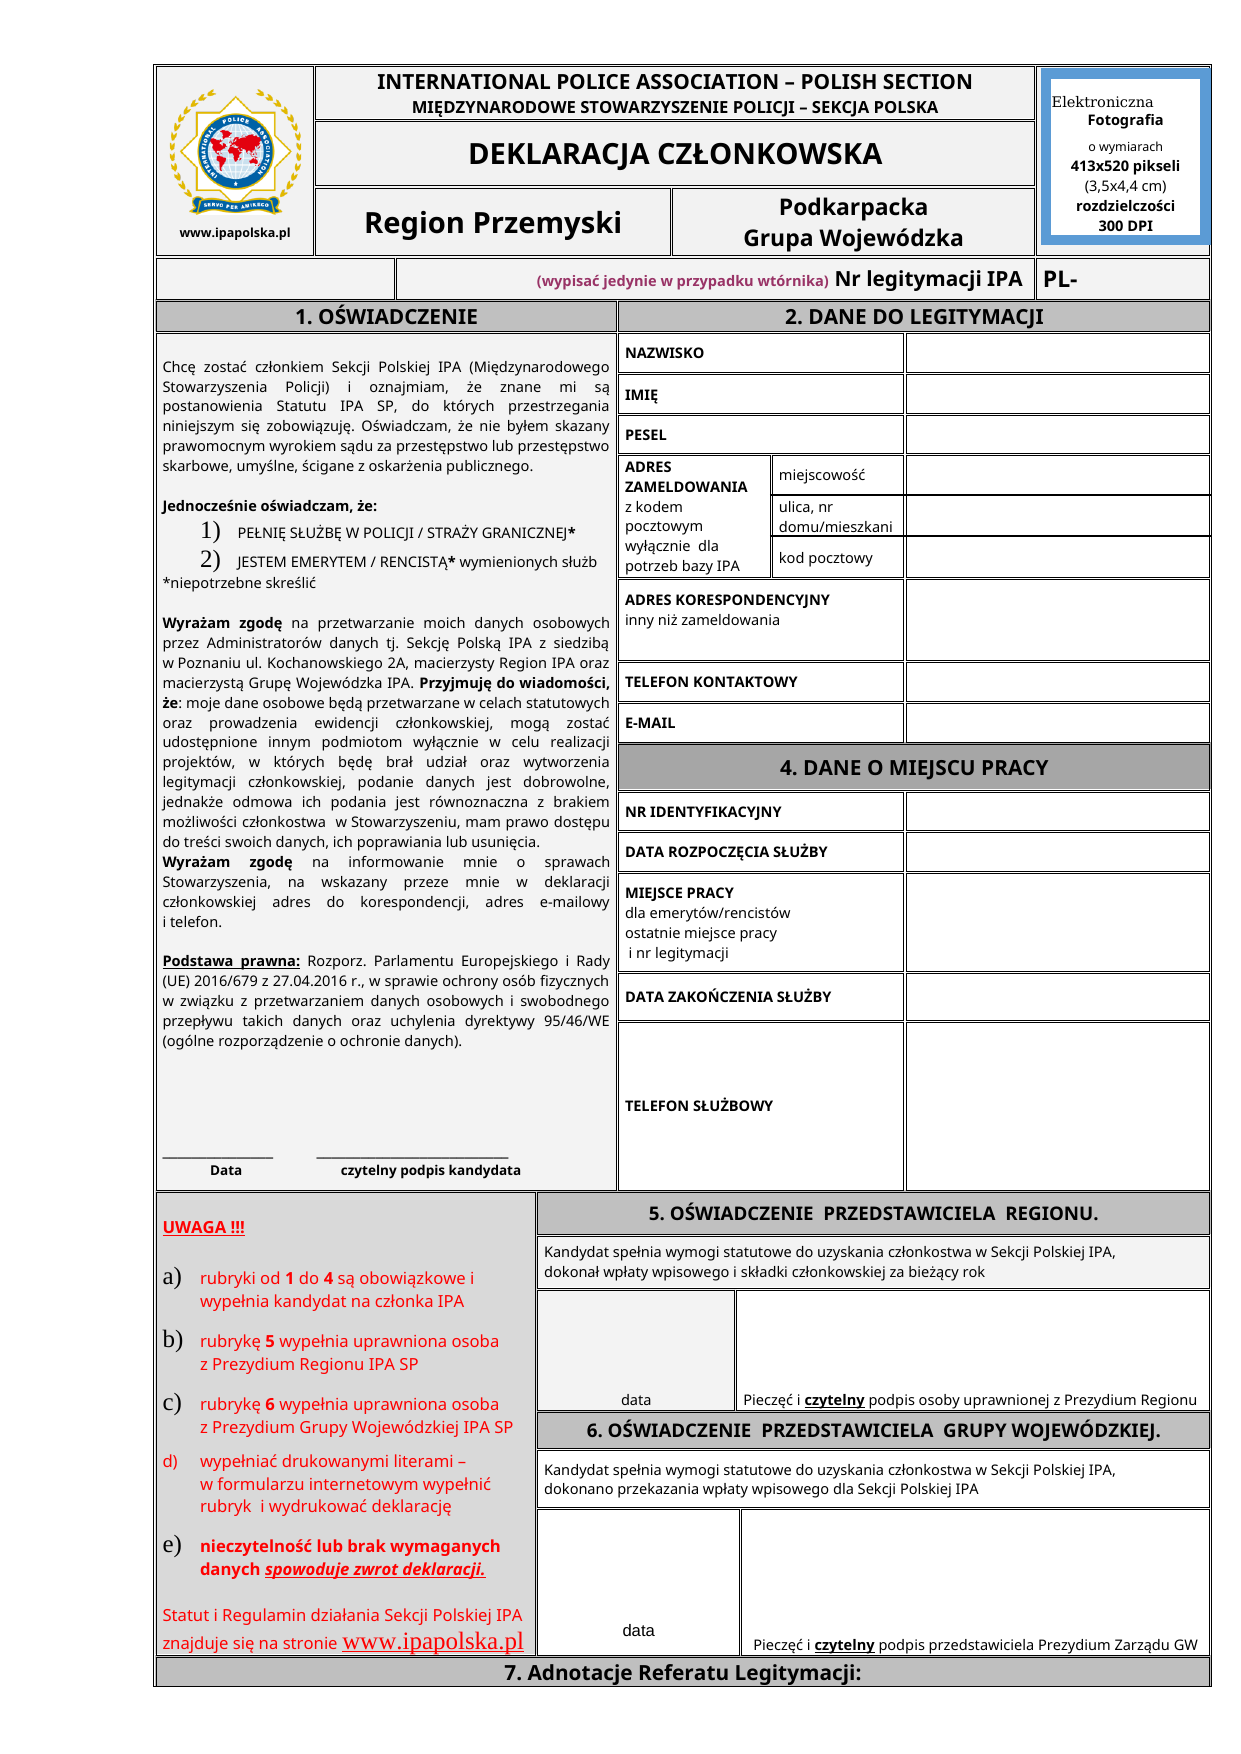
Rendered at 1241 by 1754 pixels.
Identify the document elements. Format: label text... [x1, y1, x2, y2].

table_cell Kandydat spełnia wymogi statutowe do uzyskania członkostwa w Sekcji Polskiej IPA, dokonano przekazania wpłaty wpisowego dla Sekcji Polskiej IPA [538, 1451, 1209, 1507]
table_cell [907, 663, 1209, 701]
table_cell [907, 580, 1209, 659]
table_cell [907, 416, 1209, 453]
table_cell ADRES ZAMELDOWANIA z kodem pocztowym wyłącznie dla potrzeb bazy IPA [619, 456, 770, 577]
table_cell [907, 833, 1209, 871]
table_cell Podkarpacka Grupa Wojewódzka [673, 189, 1034, 255]
table_cell 1. OŚWIADCZENIE [157, 302, 616, 331]
table_cell UWAGA !!! rubryki od 1 do 4 są obowiązkowe i wypełnia kandydat na członka IPA rubrykę 5 wypełnia uprawniona osoba z Prezydium Regionu IPA SP rubrykę 6 wypełnia uprawniona osoba z Prezydium Grupy Wojewódzkiej IPA SP wypełniać drukowanymi literami – w formularzu internetowym wypełnić rubryk i wydrukować deklarację nieczytelność lub brak wymaganych danych spowoduje zwrot deklaracji. Statut i Regulamin działania Sekcji Polskiej IPA znajduje się na stronie www.ipapolska.pl [157, 1193, 535, 1654]
table_header INTERNATIONAL POLICE ASSOCIATION – POLISH SECTION MIĘDZYNARODOWE STOWARZYSZENIE POLICJI – SEKCJA POLSKA [316, 67, 1034, 118]
table_cell DEKLARACJA CZŁONKOWSKA [316, 122, 1034, 185]
table_cell ADRES KORESPONDENCYJNY inny niż zameldowania [619, 580, 903, 659]
table_cell [157, 259, 394, 299]
table_cell [907, 537, 1209, 577]
table_cell data [538, 1510, 739, 1654]
table_cell (wypisać jedynie w przypadku wtórnika) Nr legitymacji IPA [397, 259, 1034, 299]
table_cell Pieczęć i czytelny podpis osoby uprawnionej z Prezydium Regionu [737, 1291, 1209, 1410]
table_cell [907, 704, 1209, 742]
table_cell [907, 496, 1209, 535]
table_cell PL- [1037, 259, 1209, 299]
table_cell [907, 456, 1209, 494]
table_cell MIEJSCE PRACY dla emerytów/rencistów ostatnie miejsce pracy i nr legitymacji [619, 874, 903, 971]
table_cell ulica, nr domu/mieszkania [773, 496, 903, 535]
table_cell IMIĘ [619, 375, 903, 413]
table_cell PESEL [619, 416, 903, 453]
table_cell [907, 793, 1209, 830]
table_cell Pieczęć i czytelny podpis przedstawiciela Prezydium Zarządu GW [742, 1510, 1209, 1654]
table_cell 4. DANE O MIEJSCU PRACY [619, 745, 1209, 789]
table_cell TELEFON SŁUŻBOWY [619, 1023, 903, 1190]
table_cell NAZWISKO [619, 334, 903, 372]
table_cell DATA ZAKOŃCZENIA SŁUŻBY [619, 974, 903, 1019]
table_cell [907, 874, 1209, 971]
table_cell 5. OŚWIADCZENIE PRZEDSTAWICIELA REGIONU. [538, 1193, 1209, 1234]
table_cell [907, 334, 1209, 372]
table_cell NR IDENTYFIKACYJNY [619, 793, 903, 830]
table_cell kod pocztowy [773, 537, 903, 577]
table_cell data [538, 1291, 734, 1410]
table_cell [907, 375, 1209, 413]
table_cell E-MAIL [619, 704, 903, 742]
table_header www.ipapolska.pl [157, 67, 313, 255]
table_cell DATA ROZPOCZĘCIA SŁUŻBY [619, 833, 903, 871]
table_cell Region Przemyski [316, 189, 670, 255]
table_cell [907, 1023, 1209, 1190]
table_header [1037, 67, 1209, 255]
table_cell 7. Adnotacje Referatu Legitymacji: [157, 1658, 1209, 1686]
table_cell [907, 974, 1209, 1019]
table_cell miejscowość [773, 456, 903, 494]
table_cell 6. OŚWIADCZENIE PRZEDSTAWICIELA GRUPY WOJEWÓDZKIEJ. [538, 1413, 1209, 1448]
table_cell TELEFON KONTAKTOWY [619, 663, 903, 701]
table_cell 2. DANE DO LEGITYMACJI [619, 302, 1209, 331]
table_cell Kandydat spełnia wymogi statutowe do uzyskania członkostwa w Sekcji Polskiej IPA, dokonał wpłaty wpisowego i składki członkowskiej za bieżący rok [538, 1237, 1209, 1287]
table_cell Chcę zostać członkiem Sekcji Polskiej IPA (Międzynarodowego Stowarzyszenia Policji) i oznajmiam, że znane mi są postanowienia Statutu IPA SP, do których przestrzegania niniejszym się zobowiązuję. Oświadczam, że nie byłem skazany prawomocnym wyrokiem sądu za przestępstwo lub przestępstwo skarbowe, umyślne, ścigane z oskarżenia publicznego. Jednocześnie oświadczam, że: PEŁNIĘ SŁUŻBĘ W POLICJI / STRAŻY GRANICZNEJ* JESTEM EMERYTEM / RENCISTĄ* wymienionych służb *niepotrzebne skreślić Wyrażam zgodę na przetwarzanie moich danych osobowych przez Administratorów danych tj. Sekcję Polską IPA z siedzibą w Poznaniu ul. Kochanowskiego 2A, macierzysty Region IPA oraz macierzystą Grupę Wojewódzka IPA. Przyjmuję do wiadomości, że: moje dane osobowe będą przetwarzane w celach statutowych oraz prowadzenia ewidencji członkowskiej, mogą zostać udostępnione innym podmiotom wyłącznie w celu realizacji projektów, w których będę brał udział oraz wytworzenia legitymacji członkowskiej, podanie danych jest dobrowolne, jednakże odmowa ich podania jest równoznaczna z brakiem możliwości członkostwa w Stowarzyszeniu, mam prawo dostępu do treści swoich danych, ich poprawiania lub usunięcia. Wyrażam zgodę na informowanie mnie o sprawach Stowarzyszenia, na wskazany przeze mnie w deklaracji członkowskiej adres do korespondencji, adres e-mailowy i telefon. Podstawa prawna: Rozporz. Parlamentu Europejskiego i Rady (UE) 2016/679 z 27.04.2016 r., w sprawie ochrony osób fizycznych w związku z przetwarzaniem danych osobowych i swobodnego przepływu takich danych oraz uchylenia dyrektywy 95/46/WE (ogólne rozporządzenie o ochronie danych). _______________ __________________________ Data czytelny podpis kandydata [157, 334, 616, 1190]
